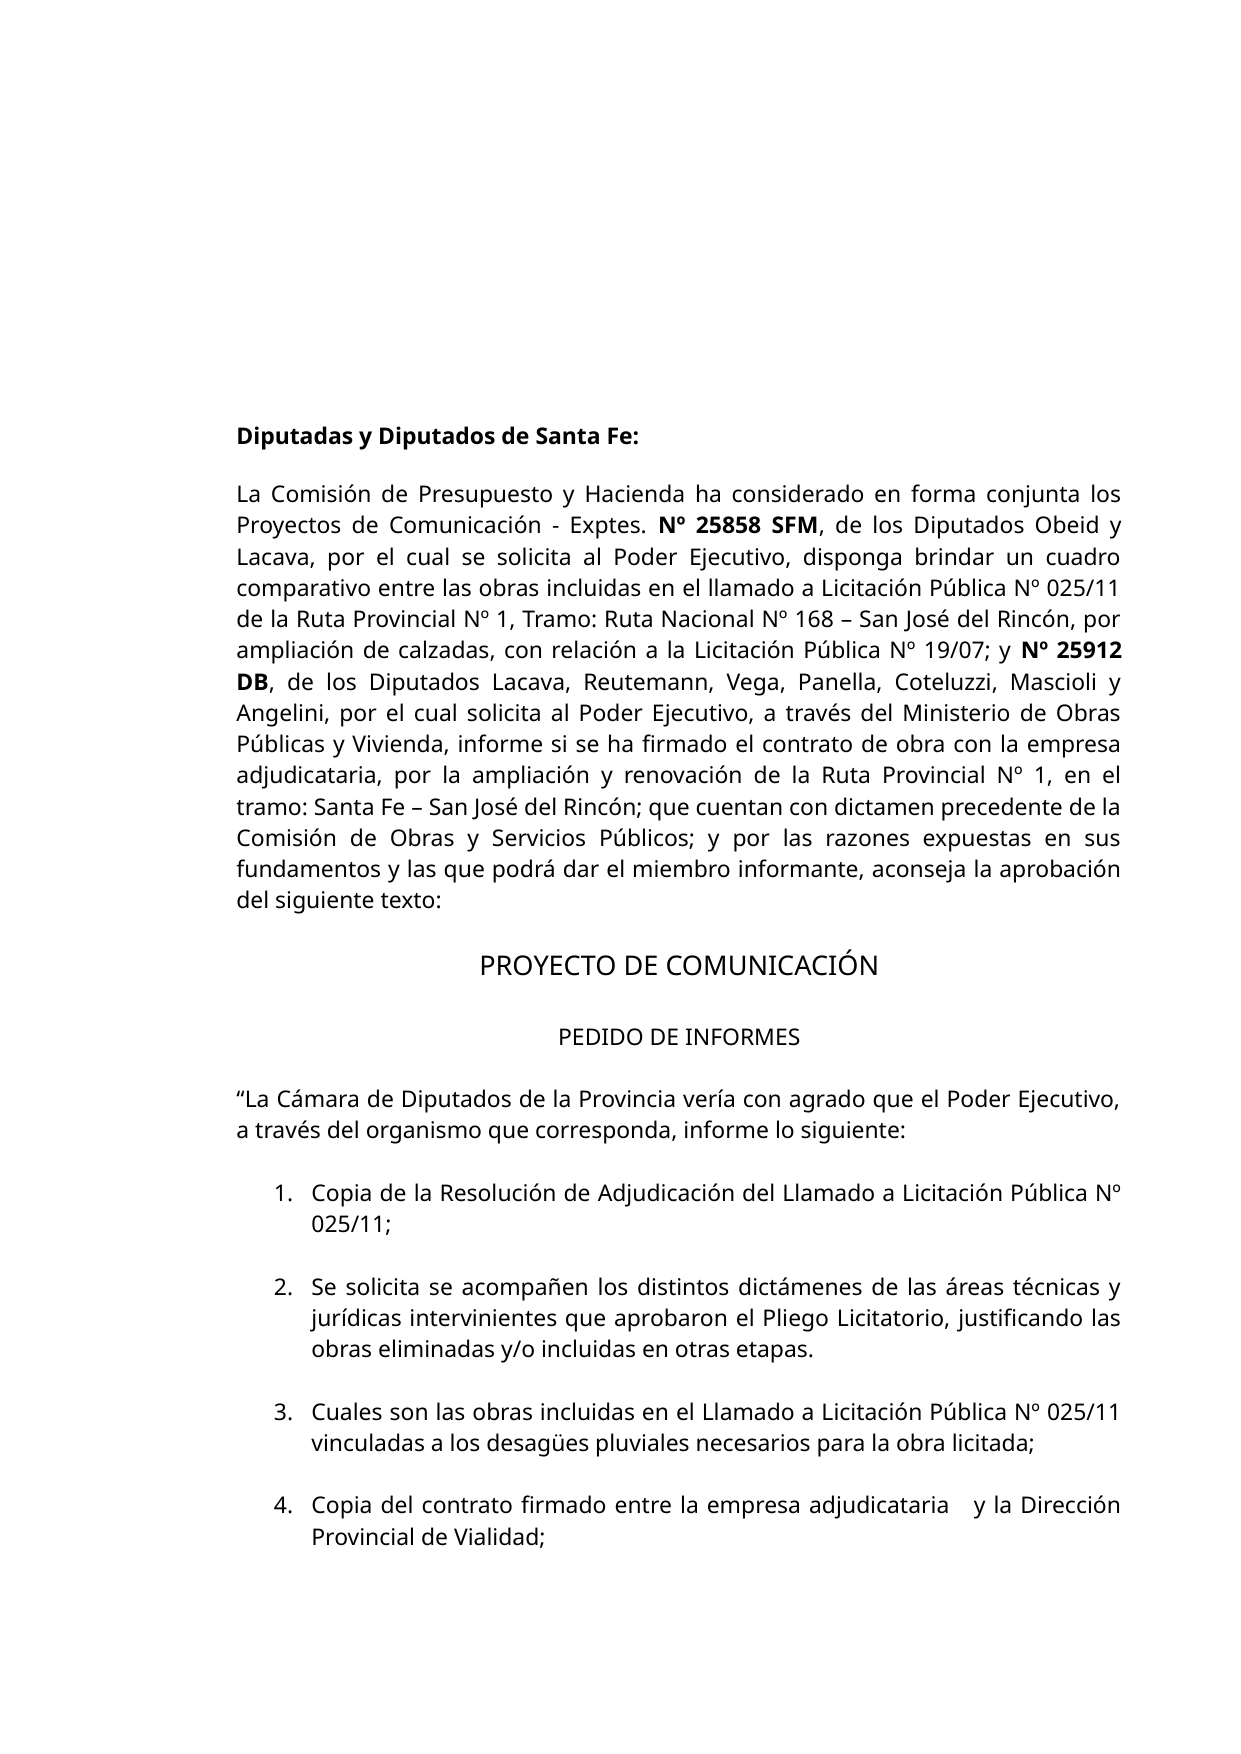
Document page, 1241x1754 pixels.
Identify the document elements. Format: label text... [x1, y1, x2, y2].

list Copia del contrato firmado entre la empresa adjudicataria y la Dirección Provincial de Vialidad; [274, 1489, 1122, 1552]
text PROYECTO DE COMUNICACIÓN [236, 947, 1122, 983]
text “La Cámara de Diputados de la Provincia vería con agrado que el Poder Ejecutivo, a través del organismo que corresponda, informe lo siguiente: [236, 1083, 1122, 1145]
text La Comisión de Presupuesto y Hacienda ha considerado en forma conjunta los Proyectos de Comunicación - Exptes. Nº 25858 SFM, de los Diputados Obeid y Lacava, por el cual se solicita al Poder Ejecutivo, disponga brindar un cuadro comparativo entre las obras incluidas en el llamado a Licitación Pública Nº 025/11 de la Ruta Provincial Nº 1, Tramo: Ruta Nacional Nº 168 – San José del Rincón, por ampliación de calzadas, con relación a la Licitación Pública Nº 19/07; y Nº 25912 DB, de los Diputados Lacava, Reutemann, Vega, Panella, Coteluzzi, Mascioli y Angelini, por el cual solicita al Poder Ejecutivo, a través del Ministerio de Obras Públicas y Vivienda, informe si se ha firmado el contrato de obra con la empresa adjudicataria, por la ampliación y renovación de la Ruta Provincial Nº 1, en el tramo: Santa Fe – San José del Rincón; que cuentan con dictamen precedente de la Comisión de Obras y Servicios Públicos; y por las razones expuestas en sus fundamentos y las que podrá dar el miembro informante, aconseja la aprobación del siguiente texto: [236, 478, 1122, 915]
list Se solicita se acompañen los distintos dictámenes de las áreas técnicas y jurídicas intervinientes que aprobaron el Pliego Licitatorio, justificando las obras eliminadas y/o incluidas en otras etapas. [274, 1270, 1122, 1364]
text PEDIDO DE INFORMES [236, 1020, 1122, 1052]
list Cuales son las obras incluidas en el Llamado a Licitación Pública Nº 025/11 vinculadas a los desagües pluviales necesarios para la obra licitada; [274, 1395, 1122, 1458]
text Diputadas y Diputados de Santa Fe: [236, 420, 1122, 452]
list Copia de la Resolución de Adjudicación del Llamado a Licitación Pública Nº 025/11; [274, 1177, 1122, 1239]
